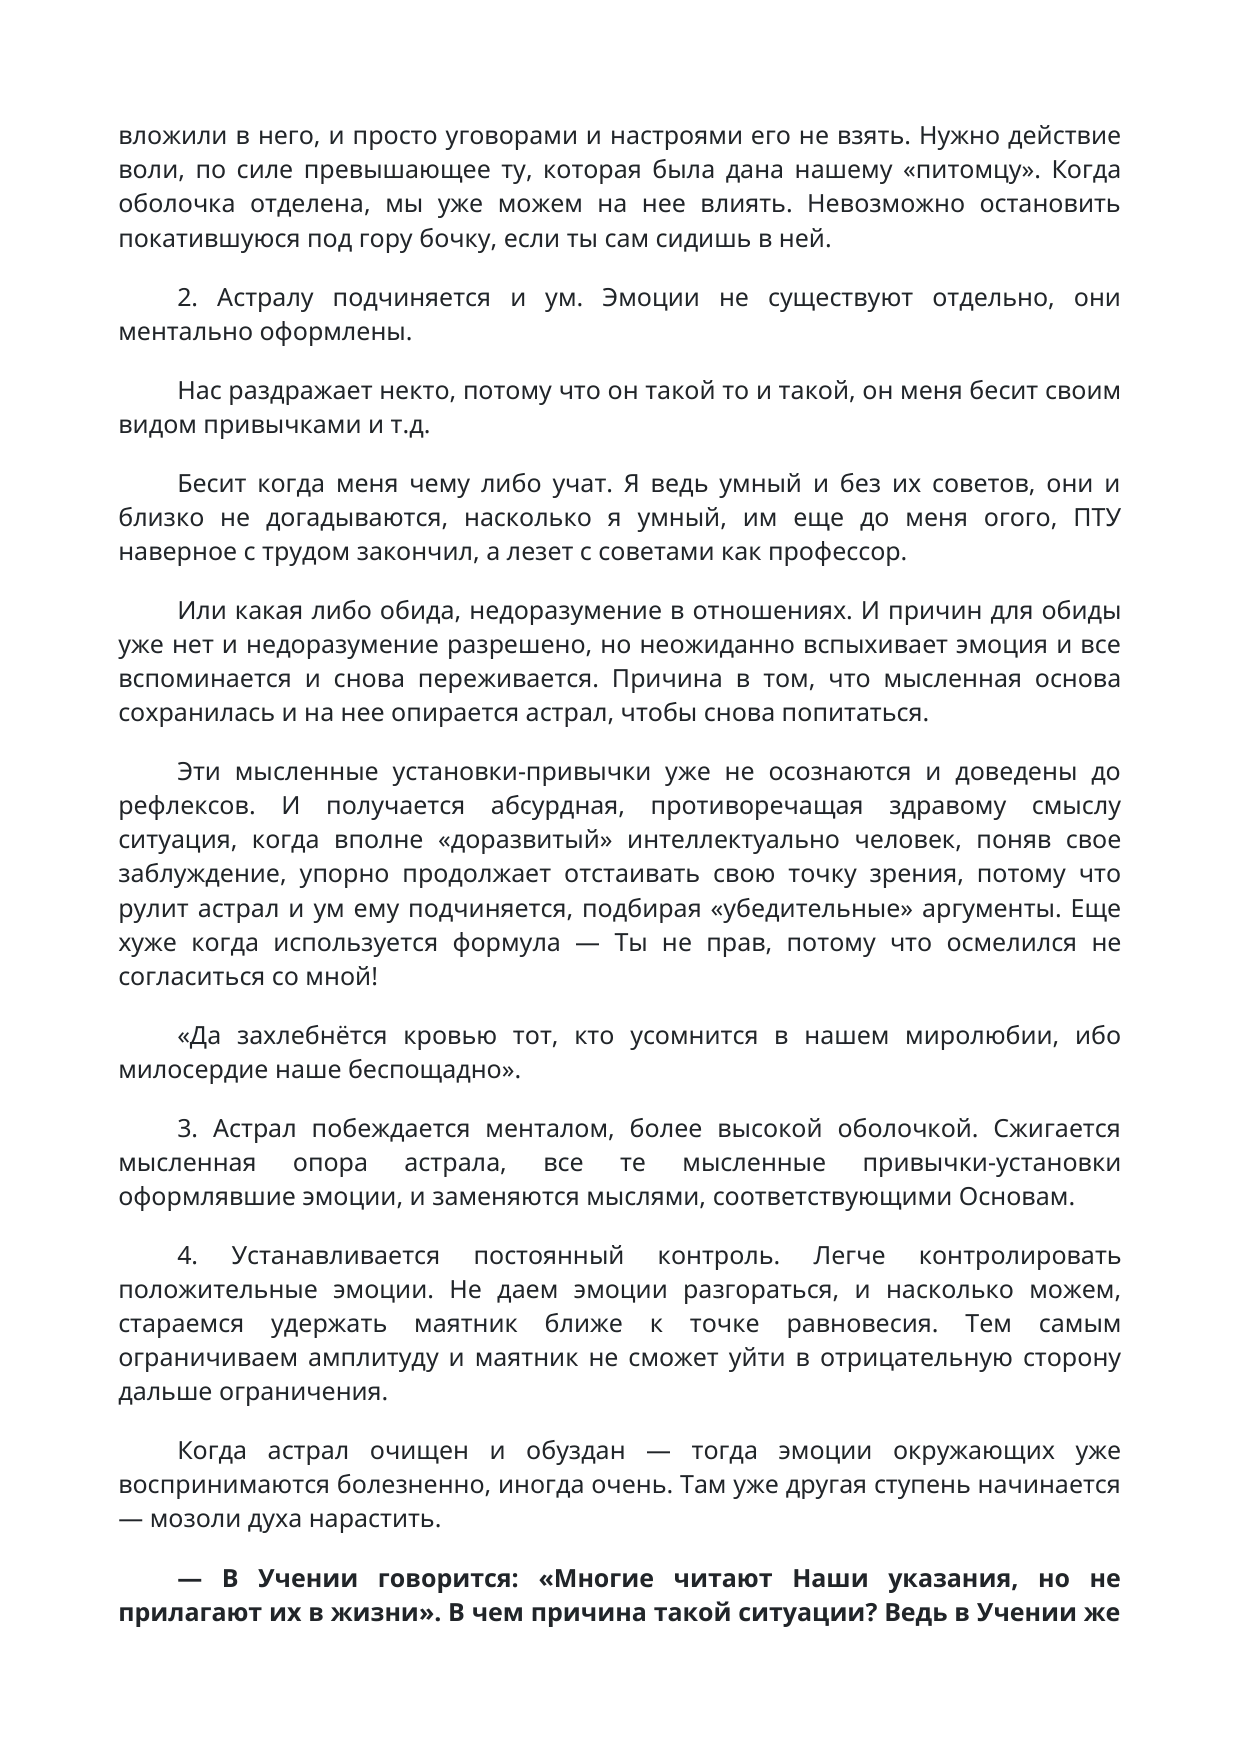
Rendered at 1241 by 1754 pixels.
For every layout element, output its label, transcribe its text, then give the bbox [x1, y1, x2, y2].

text 2. Астралу подчиняется и ум. Эмоции не существуют отдельно, они ментально оформлены. [118, 279, 1122, 347]
text — В Учении говорится: «Многие читают Наши указания, но не прилагают их в жизни». В чем причина такой ситуации? Ведь в Учении же [118, 1560, 1122, 1628]
text Бесит когда меня чему либо учат. Я ведь умный и без их советов, они и близко не догадываются, насколько я умный, им еще до меня огого, ПТУ наверное с трудом закончил, а лезет с советами как профессор. [118, 466, 1122, 568]
text 4. Устанавливается постоянный контроль. Легче контролировать положительные эмоции. Не даем эмоции разгораться, и насколько можем, стараемся удержать маятник ближе к точке равновесия. Тем самым ограничиваем амплитуду и маятник не сможет уйти в отрицательную сторону дальше ограничения. [118, 1238, 1122, 1408]
text Нас раздражает некто, потому что он такой то и такой, он меня бесит своим видом привычками и т.д. [118, 372, 1122, 441]
text 3. Астрал побеждается менталом, более высокой оболочкой. Сжигается мысленная опора астрала, все те мысленные привычки-установки оформлявшие эмоции, и заменяются мыслями, соответствующими Основам. [118, 1111, 1122, 1213]
text «Да захлебнётся кровью тот, кто усомнится в нашем миролюбии, ибо милосердие наше беспощадно». [118, 1017, 1122, 1086]
text Эти мысленные установки-привычки уже не осознаются и доведены до рефлексов. И получается абсурдная, противоречащая здравому смыслу ситуация, когда вполне «доразвитый» интеллектуально человек, поняв свое заблуждение, упорно продолжает отстаивать свою точку зрения, потому что рулит астрал и ум ему подчиняется, подбирая «убедительные» аргументы. Еще хуже когда используется формула — Ты не прав, потому что осмелился не согласиться со мной! [118, 754, 1122, 992]
text вложили в него, и просто уговорами и настроями его не взять. Нужно действие воли, по силе превышающее ту, которая была дана нашему «питомцу». Когда оболочка отделена, мы уже можем на нее влиять. Невозможно остановить покатившуюся под гору бочку, если ты сам сидишь в ней. [118, 118, 1122, 254]
text Или какая либо обида, недоразумение в отношениях. И причин для обиды уже нет и недоразумение разрешено, но неожиданно вспыхивает эмоция и все вспоминается и снова переживается. Причина в том, что мысленная основа сохранилась и на нее опирается астрал, чтобы снова попитаться. [118, 593, 1122, 729]
text Когда астрал очищен и обуздан — тогда эмоции окружающих уже воспринимаются болезненно, иногда очень. Там уже другая ступень начинается — мозоли духа нарастить. [118, 1433, 1122, 1535]
